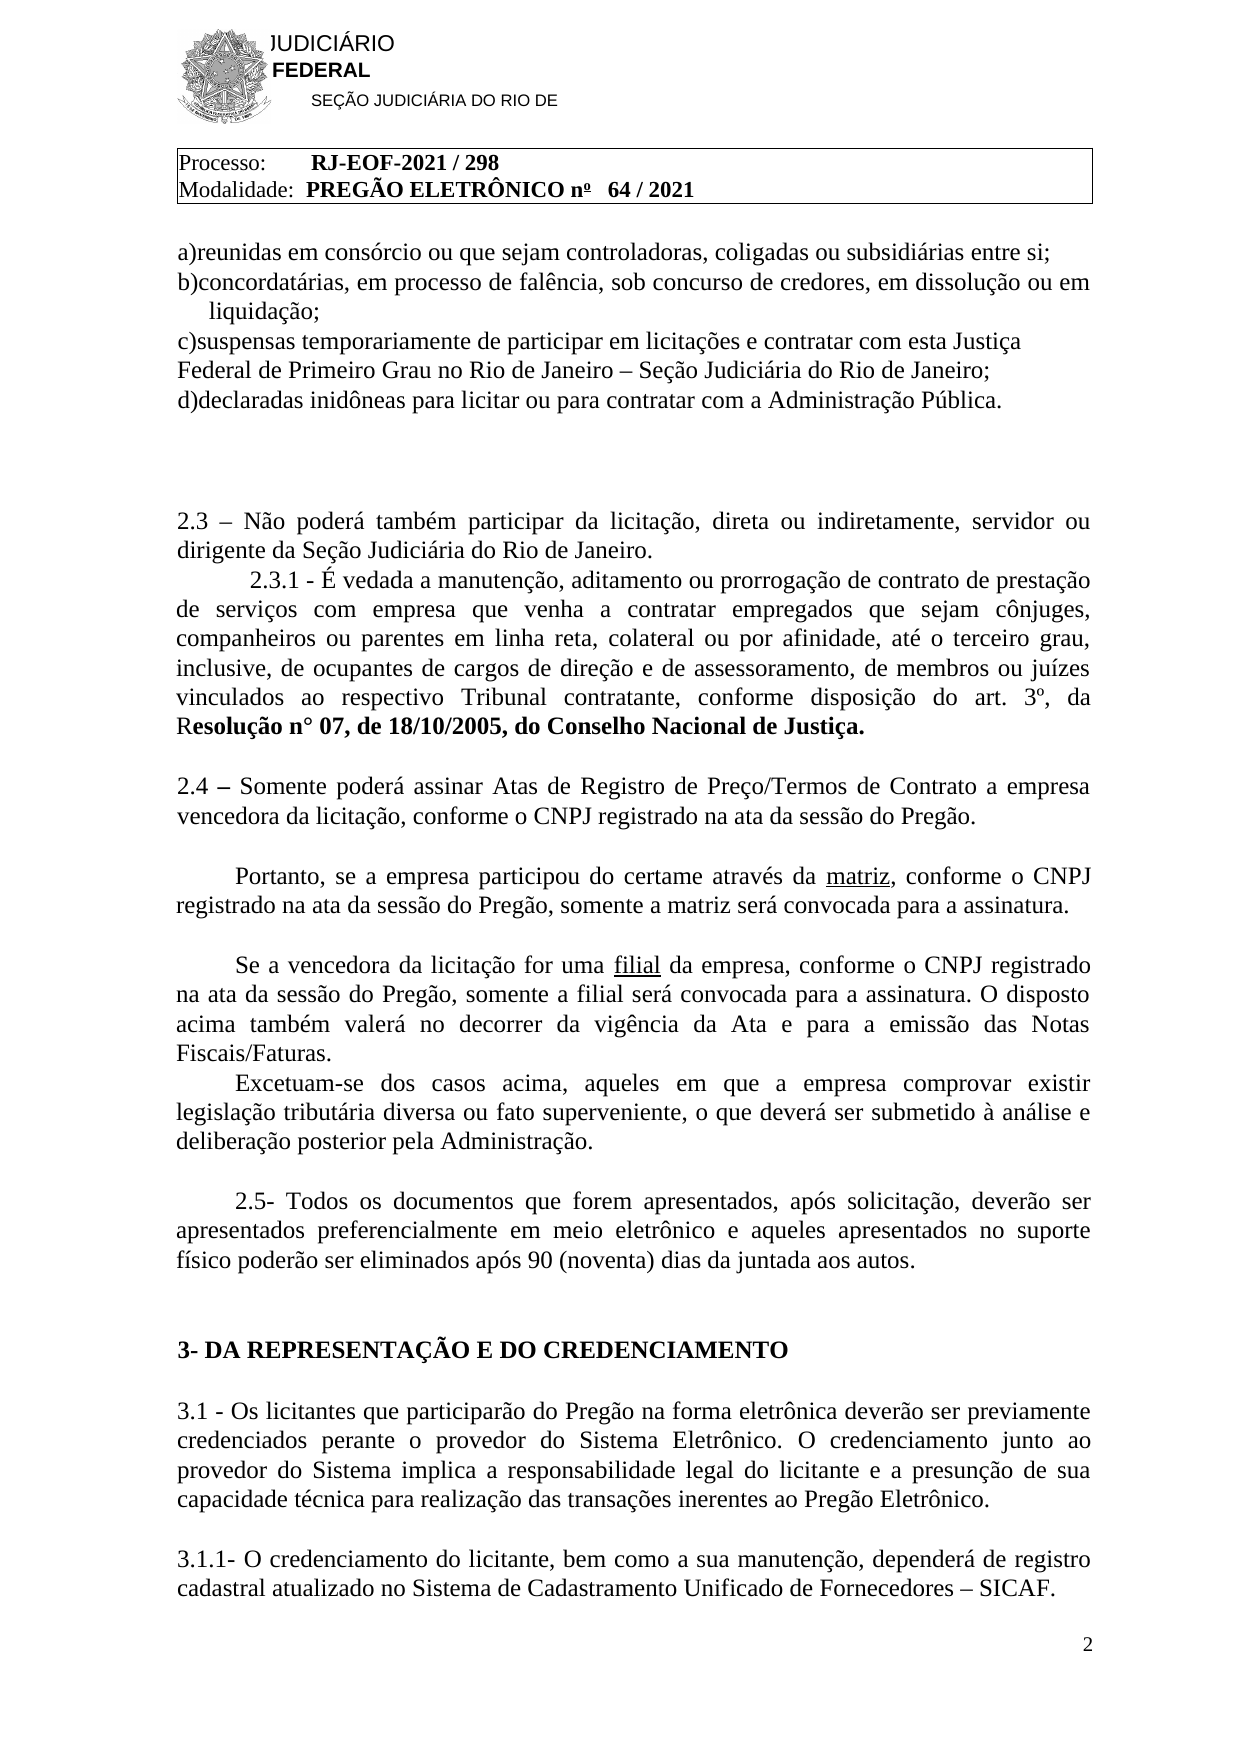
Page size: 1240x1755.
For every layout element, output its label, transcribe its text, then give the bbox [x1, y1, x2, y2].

text 3.1 - Os licitantes que participarão do Pregão na forma eletrônica deverão ser previamente credenciados perante o provedor do Sistema Eletrônico. O credenciamento junto ao provedor do Sistema implica a responsabilidade legal do licitante e a presunção de sua capacidade técnica para realização das transações inerentes ao Pregão Eletrônico. [177, 1396, 1092, 1513]
subtitle - DA REPRESENTAÇÃO E DO CREDENCIAMENTO [177, 1335, 1093, 1364]
text Federal de Primeiro Grau no Rio de Janeiro – Seção Judiciária do Rio de Janeiro; [177, 355, 1092, 384]
text Portanto, se a empresa participou do certame através da matriz, conforme o CNPJ registrado na ata da sessão do Pregão, somente a matriz será convocada para a assinatura. [176, 861, 1092, 919]
list concordatárias, em processo de falência, sob concurso de credores, em dissolução ou em liquidação; [146, 267, 1092, 325]
text Se a vencedora da licitação for uma filial da empresa, conforme o CNPJ registrado na ata da sessão do Pregão, somente a filial será convocada para a assinatura. O disposto acima também valerá no decorrer da vigência da Ata e para a emissão das Notas Fiscais/Faturas. [176, 950, 1092, 1067]
text 2.4 – Somente poderá assinar Atas de Registro de Preço/Termos de Contrato a empresa vencedora da licitação, conforme o CNPJ registrado na ata da sessão do Pregão. [177, 771, 1092, 829]
text Excetuam-se dos casos acima, aqueles em que a empresa comprovar existir legislação tributária diversa ou fato superveniente, o que deverá ser submetido à análise e deliberação posterior pela Administração. [176, 1068, 1092, 1155]
text 3.1.1- O credenciamento do licitante, bem como a sua manutenção, dependerá de registro cadastral atualizado no Sistema de Cadastramento Unificado de Fornecedores – SICAF. [177, 1544, 1092, 1602]
list declaradas inidôneas para licitar ou para contratar com a Administração Pública. [146, 385, 1092, 414]
text 2.3 – Não poderá também participar da licitação, direta ou indiretamente, servidor ou dirigente da Seção Judiciária do Rio de Janeiro. [177, 506, 1092, 564]
text 2.5- Todos os documentos que forem apresentados, após solicitação, deverão ser apresentados preferencialmente em meio eletrônico e aqueles apresentados no suporte físico poderão ser eliminados após 90 (noventa) dias da juntada aos autos. [176, 1186, 1092, 1274]
text 2.3.1 - É vedada a manutenção, aditamento ou prorrogação de contrato de prestação de serviços com empresa que venha a contratar empregados que sejam cônjuges, companheiros ou parentes em linha reta, colateral ou por afinidade, até o terceiro grau, inclusive, de ocupantes de cargos de direção e de assessoramento, de membros ou juízes vinculados ao respectivo Tribunal contratante, conforme disposição do art. 3º, da Resolução n° 07, de 18/10/2005, do Conselho Nacional de Justiça. [176, 565, 1092, 740]
list reunidas em consórcio ou que sejam controladoras, coligadas ou subsidiárias entre si; [146, 237, 1092, 266]
list suspensas temporariamente de participar em licitações e contratar com esta Justiça [146, 326, 1092, 354]
